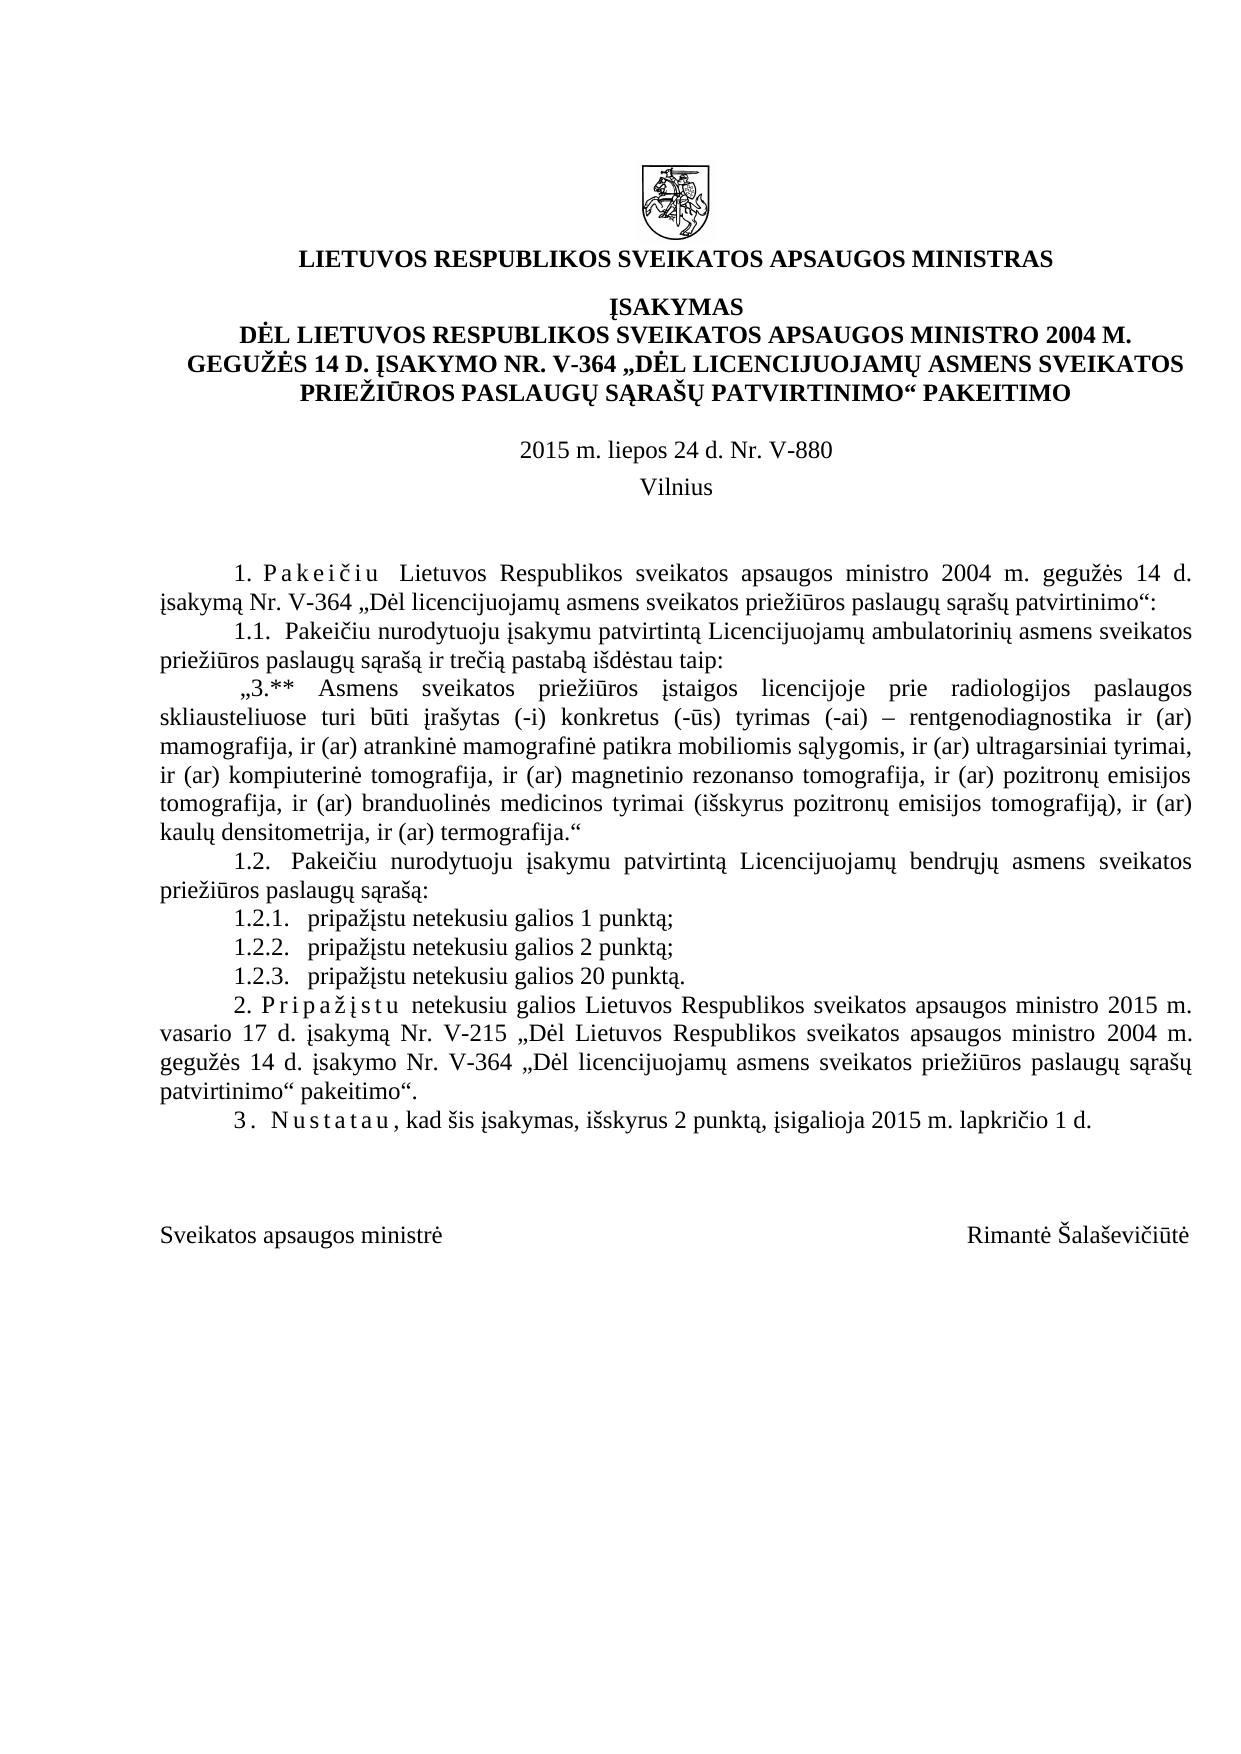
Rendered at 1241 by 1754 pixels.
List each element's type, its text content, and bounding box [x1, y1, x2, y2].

text 1.2.3. pripažįstu netekusiu galios 20 punktą. [233, 961, 1193, 990]
text Sveikatos apsaugos ministrė Rimantė Šalaševičiūtė [159, 1220, 1193, 1248]
text Vilnius [159, 463, 1193, 501]
text DĖL LIETUVOS RESPUBLIKOS SVEIKATOS APSAUGOS MINISTRO 2004 M. GEGUŽĖS 14 D. ĮSAKYMO NR. V-364 „DĖL LICENCIJUOJAMŲ ASMENS SVEIKATOS PRIEŽIŪROS PASLAUGŲ SĄRAŠŲ PATVIRTINIMO“ PAKEITIMO [178, 321, 1193, 407]
text 1.2. Pakeičiu nurodytuoju įsakymu patvirtintą Licencijuojamų bendrųjų asmens sveikatos priežiūros paslaugų sąrašą: [159, 846, 1193, 903]
text 2015 m. liepos 24 d. Nr. V-880 [159, 426, 1193, 463]
text ĮSAKYMAS [159, 292, 1193, 321]
text 1.2.1. pripažįstu netekusiu galios 1 punktą; [233, 903, 1193, 932]
text 1.1. Pakeičiu nurodytuoju įsakymu patvirtintą Licencijuojamų ambulatorinių asmens sveikatos priežiūros paslaugų sąrašą ir trečią pastabą išdėstau taip: [159, 616, 1193, 673]
text LIETUVOS RESPUBLIKOS SVEIKATOS APSAUGOS MINISTRAS [159, 244, 1193, 273]
text 1. Pakeičiu Lietuvos Respublikos sveikatos apsaugos ministro 2004 m. gegužės 14 d. įsakymą Nr. V-364 „Dėl licencijuojamų asmens sveikatos priežiūros paslaugų sąrašų patvirtinimo“: [159, 558, 1193, 616]
text 3. Nustatau, kad šis įsakymas, išskyrus 2 punktą, įsigalioja 2015 m. lapkričio 1 d. [159, 1105, 1193, 1133]
text 1.2.2. pripažįstu netekusiu galios 2 punktą; [233, 932, 1193, 961]
text 2. Pripažįstu netekusiu galios Lietuvos Respublikos sveikatos apsaugos ministro 2015 m. vasario 17 d. įsakymą Nr. V-215 „Dėl Lietuvos Respublikos sveikatos apsaugos ministro 2004 m. gegužės 14 d. įsakymo Nr. V-364 „Dėl licencijuojamų asmens sveikatos priežiūros paslaugų sąrašų patvirtinimo“ pakeitimo“. [159, 990, 1193, 1105]
text „3.** Asmens sveikatos priežiūros įstaigos licencijoje prie radiologijos paslaugos skliausteliuose turi būti įrašytas (-i) konkretus (-ūs) tyrimas (-ai) – rentgenodiagnostika ir (ar) mamografija, ir (ar) atrankinė mamografinė patikra mobiliomis sąlygomis, ir (ar) ultragarsiniai tyrimai, ir (ar) kompiuterinė tomografija, ir (ar) magnetinio rezonanso tomografija, ir (ar) pozitronų emisijos tomografija, ir (ar) branduolinės medicinos tyrimai (išskyrus pozitronų emisijos tomografiją), ir (ar) kaulų densitometrija, ir (ar) termografija.“ [159, 673, 1193, 846]
